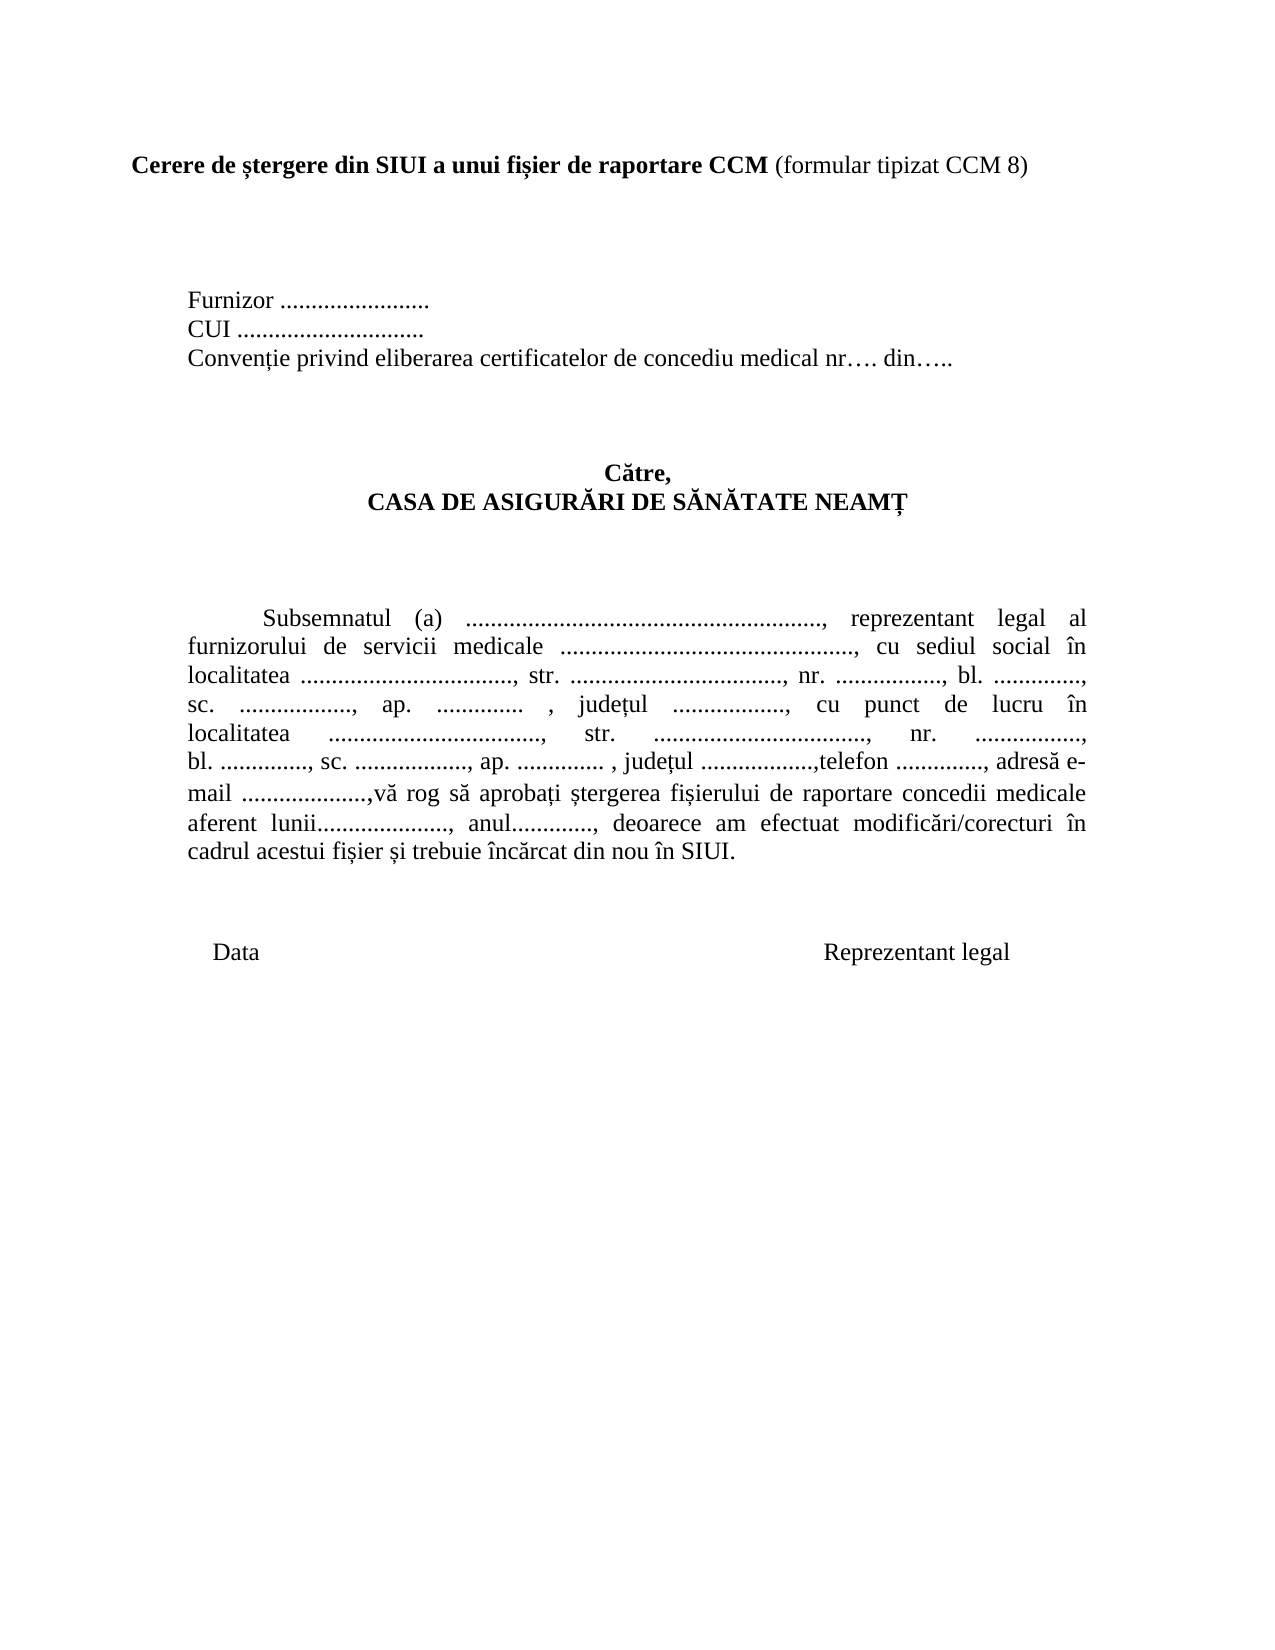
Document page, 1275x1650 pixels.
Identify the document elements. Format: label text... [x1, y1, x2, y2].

text Cerere de ștergere din SIUI a unui fișier de raportare CCM (formular tipizat CCM 8) [131, 150, 1115, 179]
text CASA DE ASIGURĂRI DE SĂNĂTATE NEAMȚ [187, 487, 1087, 516]
text Subsemnatul (a) ........................................................., reprezentant legal al furnizorului de servicii medicale ..............................................., cu sediul social în localitatea .................................., str. .................................., nr. ................., bl. .............., sc. .................., ap. .............. , județul .................., cu punct de lucru în localitatea .................................., str. .................................., nr. ................., bl. .............., sc. .................., ap. .............. , județul ..................,telefon .............., adresă e-mail ....................,vă rog să aprobați ștergerea fișierului de raportare concedii medicale aferent lunii....................., anul............., deoarece am efectuat modificări/corecturi în cadrul acestui fișier și trebuie încărcat din nou în SIUI. [187, 603, 1087, 865]
text Furnizor ........................ [187, 285, 1087, 314]
text Convenție privind eliberarea certificatelor de concediu medical nr…. din….. [187, 343, 1087, 371]
text Către, [187, 458, 1087, 487]
text CUI .............................. [187, 314, 1087, 343]
text Data Reprezentant legal [187, 937, 1115, 966]
